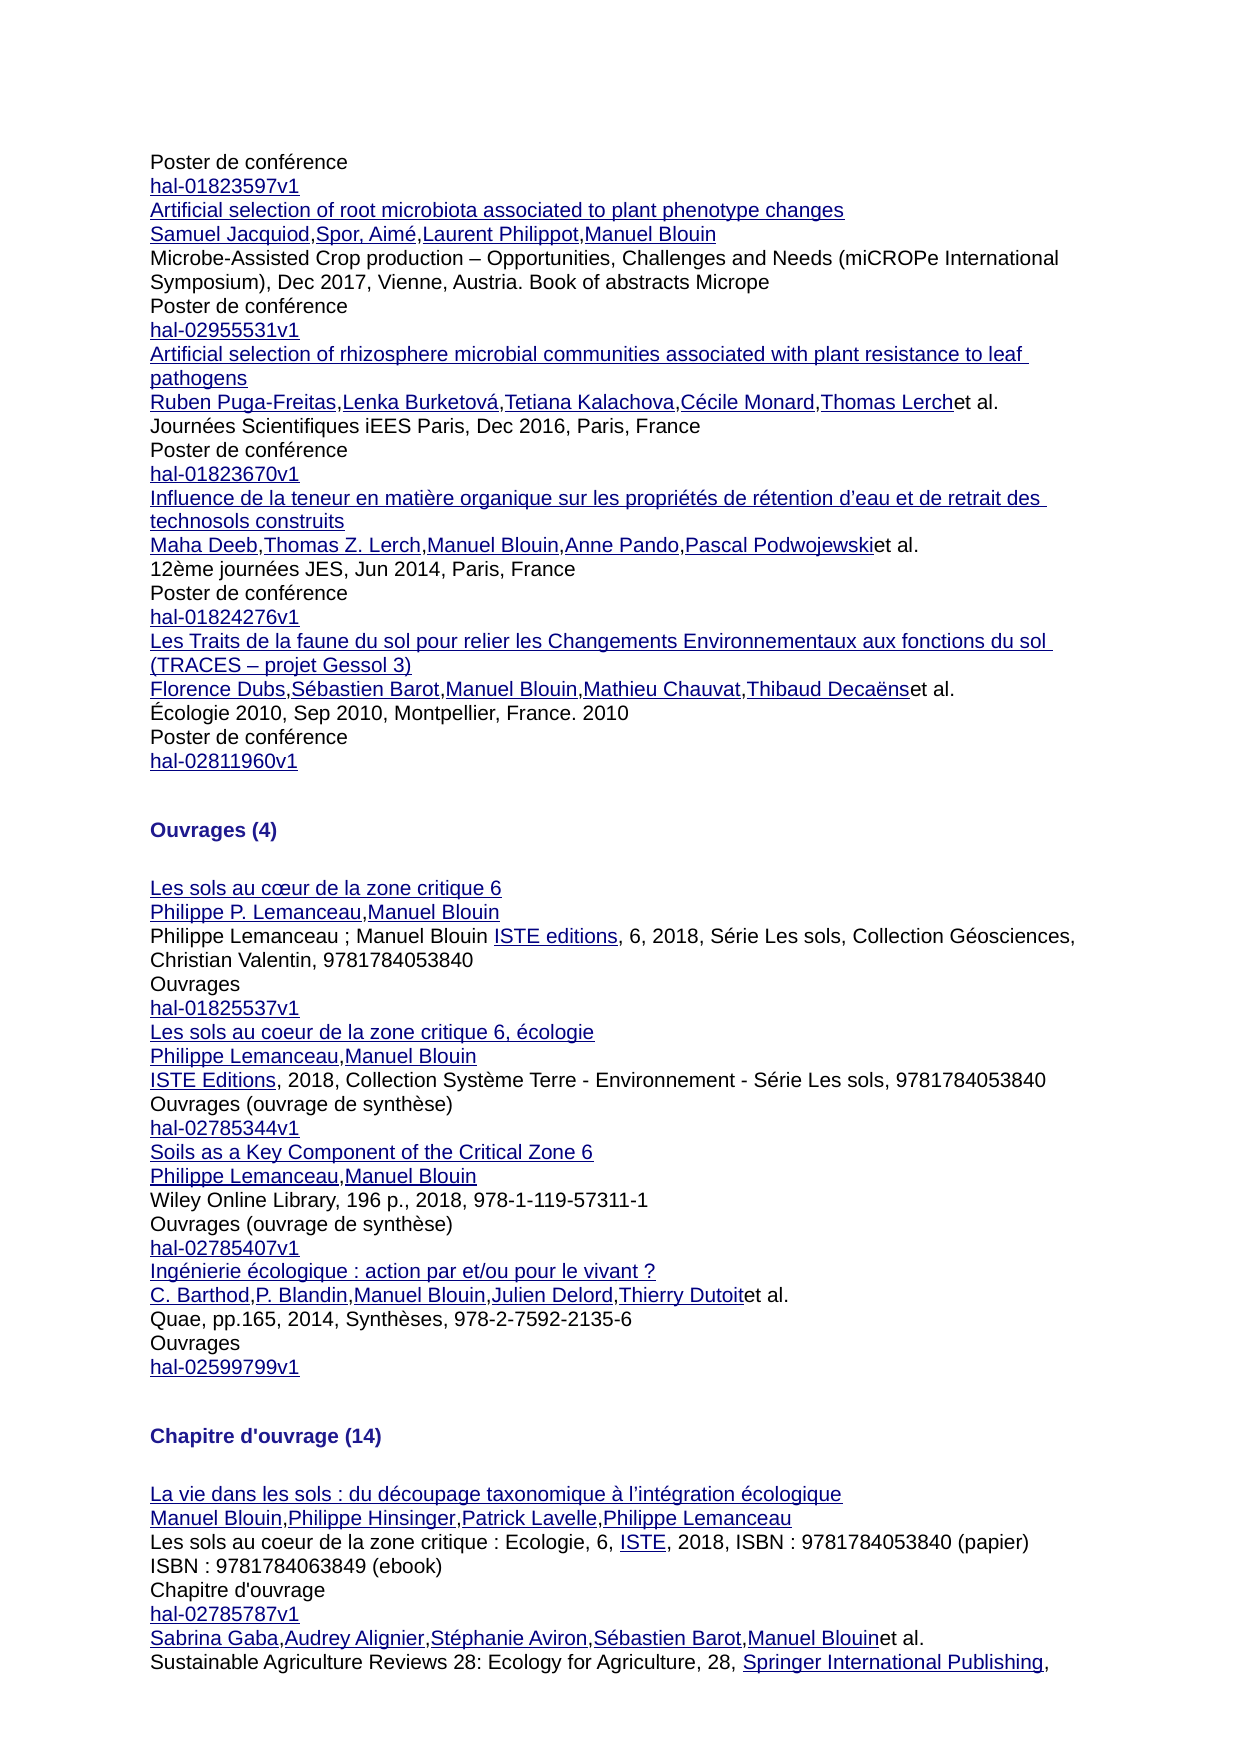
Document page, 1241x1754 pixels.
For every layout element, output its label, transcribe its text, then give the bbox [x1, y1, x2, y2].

table_cell Artificial selection of rhizosphere microbial communities associated with plant resistance to leaf pathogens Ruben Puga-Freitas,Lenka Burketová,Tetiana Kalachova,Cécile Monard,Thomas Lerchet al. Journées Scientifiques iEES Paris, Dec 2016, Paris, France Poster de conférence hal-01823670v1 [150, 342, 1090, 485]
subtitle Chapitre d'ouvrage (14) [150, 1424, 1090, 1448]
table_header La vie dans les sols : du découpage taxonomique à l’intégration écologique Manuel Blouin,Philippe Hinsinger,Patrick Lavelle,Philippe Lemanceau Les sols au coeur de la zone critique : Ecologie, 6, ISTE, 2018, ISBN : 9781784053840 (papier) ISBN : 9781784063849 (ebook) Chapitre d'ouvrage hal-02785787v1 [150, 1482, 1090, 1626]
table_cell Soils as a Key Component of the Critical Zone 6 Philippe Lemanceau,Manuel Blouin Wiley Online Library, 196 p., 2018, 978-1-119-57311-1 Ouvrages (ouvrage de synthèse) hal-02785407v1 [150, 1140, 1090, 1259]
table_cell Influence de la teneur en matière organique sur les propriétés de rétention d’eau et de retrait des technosols construits Maha Deeb,Thomas Z. Lerch,Manuel Blouin,Anne Pando,Pascal Podwojewskiet al. 12ème journées JES, Jun 2014, Paris, France Poster de conférence hal-01824276v1 [150, 485, 1090, 629]
table_cell Les sols au coeur de la zone critique 6, écologie Philippe Lemanceau,Manuel Blouin ISTE Editions, 2018, Collection Système Terre - Environnement - Série Les sols, 9781784053840 Ouvrages (ouvrage de synthèse) hal-02785344v1 [150, 1020, 1090, 1139]
table_cell Poster de conférence hal-01823597v1 [150, 150, 1090, 198]
table_cell Ecology for Sustainable and Multifunctional Agriculture Sabrina Gaba,Audrey Alignier,Stéphanie Aviron,Sébastien Barot,Manuel Blouinet al. Sustainable Agriculture Reviews 28: Ecology for Agriculture, 28, Springer International Publishing, pp.1-46, 2018, Sustainable Agriculture Reviews, 978-3-319-90309-5. ⟨10.1007/978-3-319-90309-5_1⟩ Chapitre d'ouvrage hal-01797880v1 [150, 1626, 1090, 1674]
subtitle Ouvrages (4) [150, 818, 1090, 842]
table_header Les sols au cœur de la zone critique 6 Philippe P. Lemanceau,Manuel Blouin Philippe Lemanceau ; Manuel Blouin ISTE editions, 6, 2018, Série Les sols, Collection Géosciences, Christian Valentin, 9781784053840 Ouvrages hal-01825537v1 [150, 876, 1090, 1020]
table_cell Artificial selection of root microbiota associated to plant phenotype changes Samuel Jacquiod,Spor, Aimé,Laurent Philippot,Manuel Blouin Microbe-Assisted Crop production – Opportunities, Challenges and Needs (miCROPe International Symposium), Dec 2017, Vienne, Austria. Book of abstracts Micrope Poster de conférence hal-02955531v1 [150, 198, 1090, 342]
table_cell Ingénierie écologique : action par et/ou pour le vivant ? C. Barthod,P. Blandin,Manuel Blouin,Julien Delord,Thierry Dutoitet al. Quae, pp.165, 2014, Synthèses, 978-2-7592-2135-6 Ouvrages hal-02599799v1 [150, 1259, 1090, 1379]
table_cell Les Traits de la faune du sol pour relier les Changements Environnementaux aux fonctions du sol (TRACES – projet Gessol 3) Florence Dubs,Sébastien Barot,Manuel Blouin,Mathieu Chauvat,Thibaud Decaënset al. Écologie 2010, Sep 2010, Montpellier, France. 2010 Poster de conférence hal-02811960v1 [150, 629, 1090, 773]
